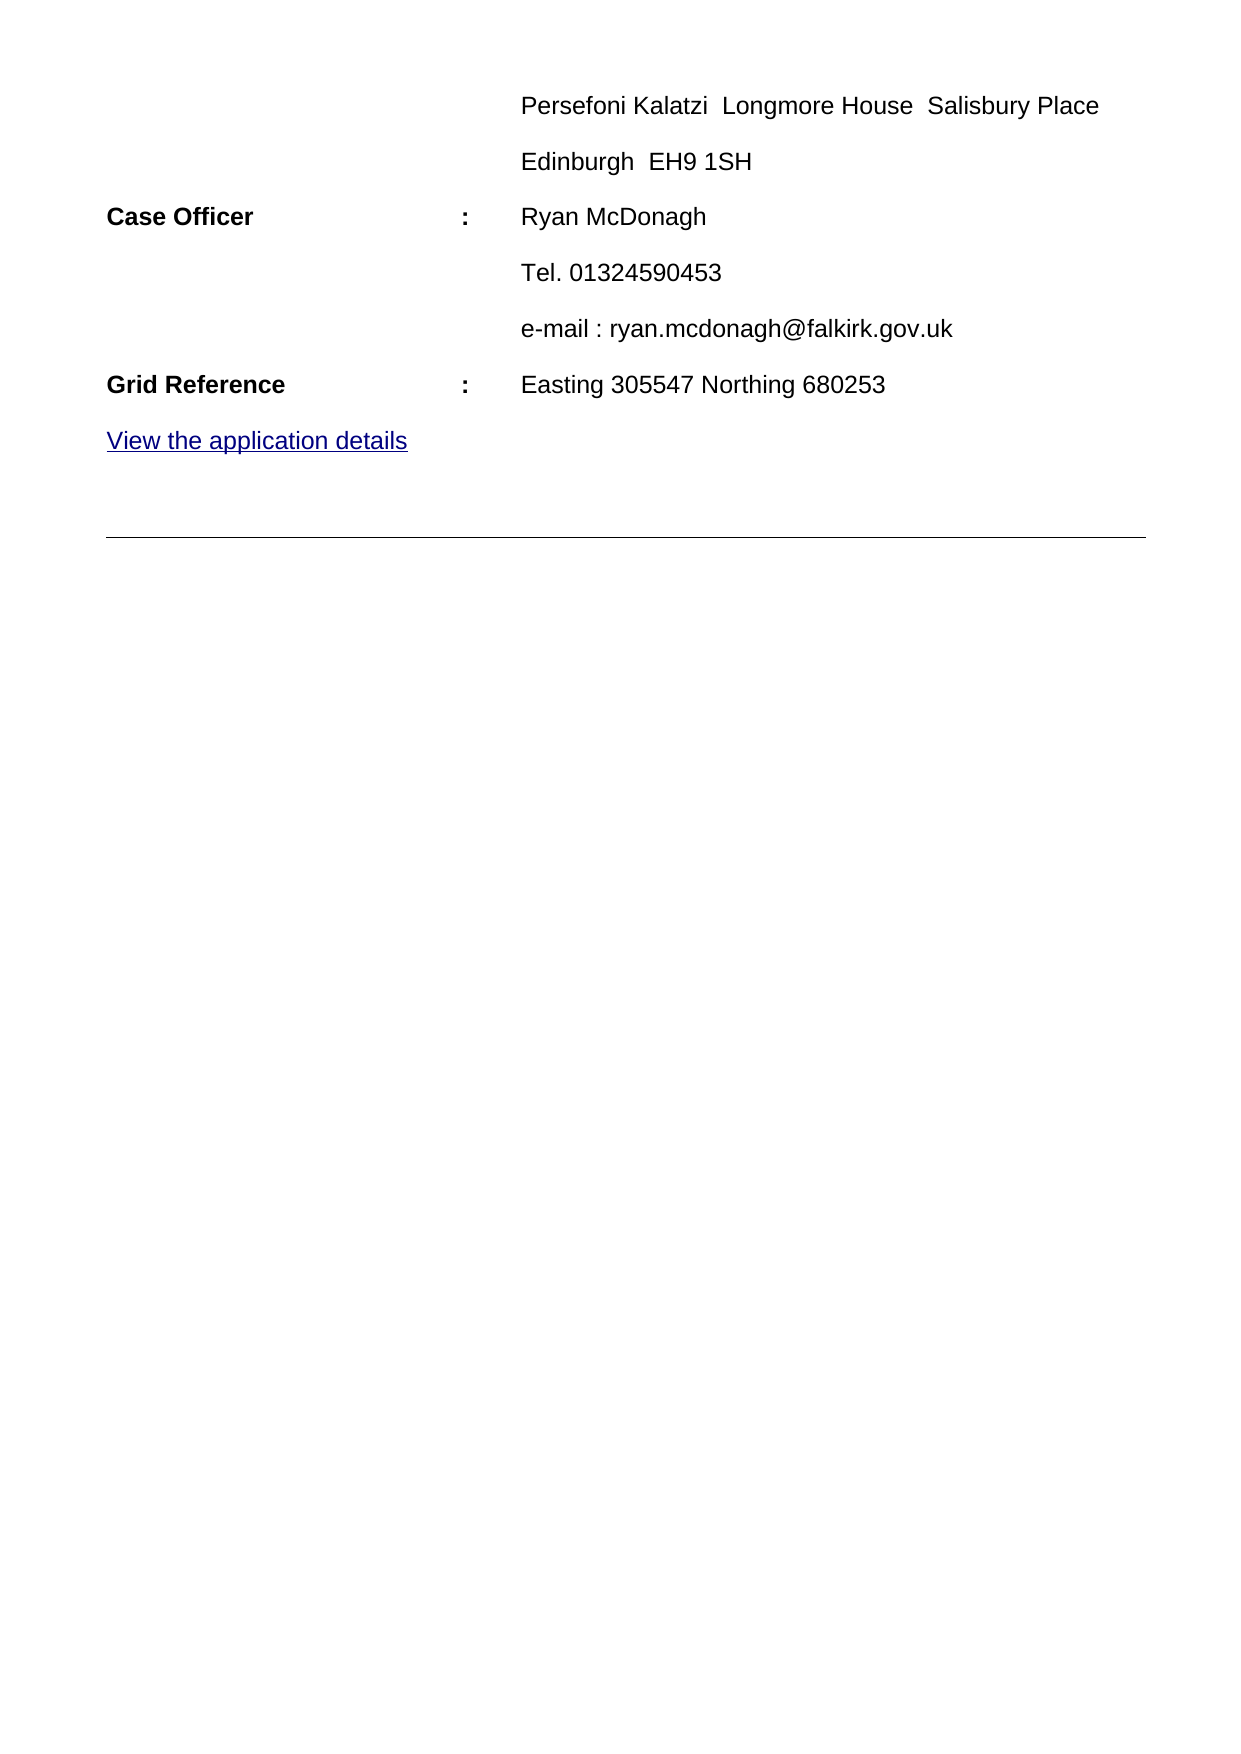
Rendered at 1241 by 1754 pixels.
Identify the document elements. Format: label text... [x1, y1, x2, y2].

text Persefoni Kalatzi Longmore House Salisbury Place [106, 91, 1146, 119]
text View the application details [106, 426, 1146, 454]
text Case Officer : Ryan McDonagh [106, 202, 1146, 231]
text Edinburgh EH9 1SH [106, 146, 1146, 175]
text Tel. 01324590453 [106, 258, 1146, 287]
text Grid Reference : Easting 305547 Northing 680253 [106, 370, 1146, 398]
text e-mail : ryan.mcdonagh@falkirk.gov.uk [106, 314, 1146, 343]
